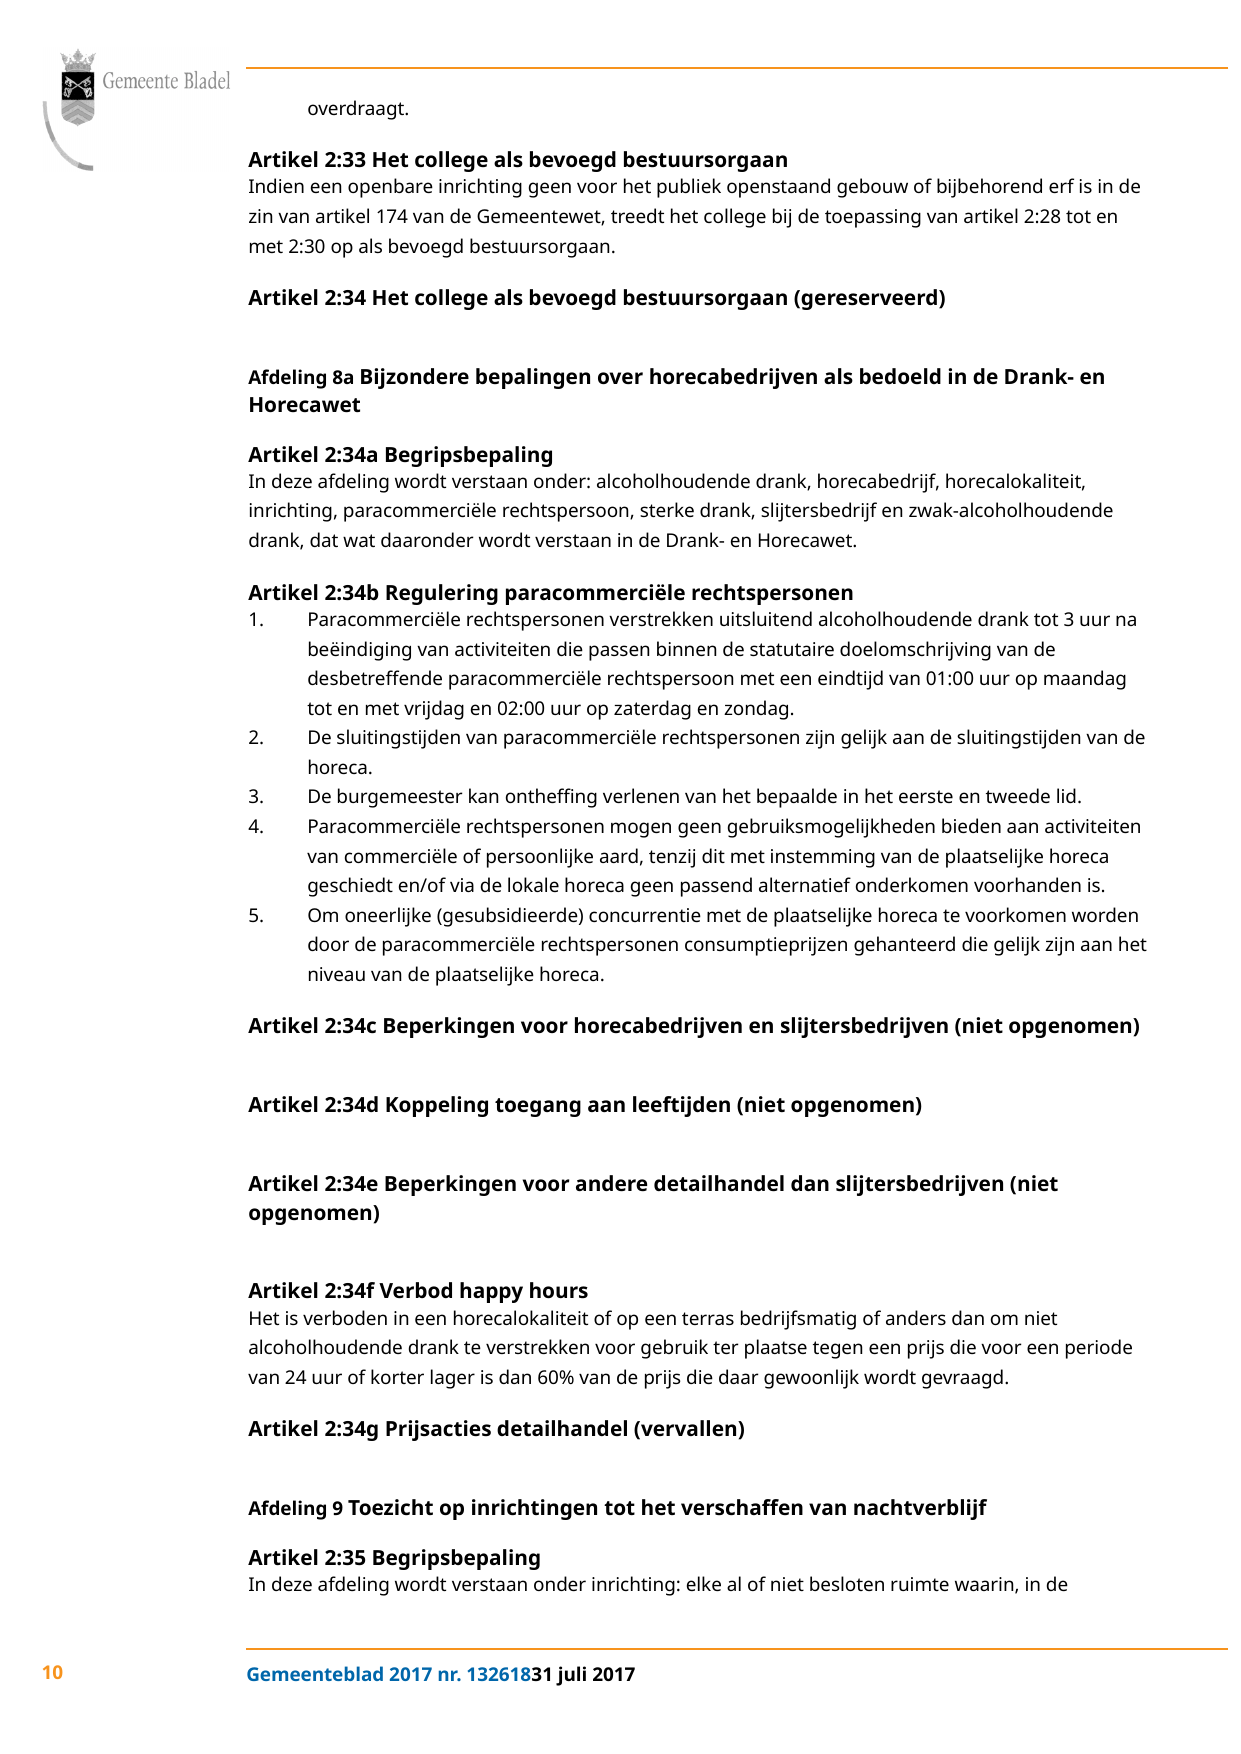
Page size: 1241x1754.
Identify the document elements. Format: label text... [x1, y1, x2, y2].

text Artikel 2:34c Beperkingen voor horecabedrijven en slijtersbedrijven (niet opgenomen) [248, 1012, 1152, 1040]
list overdraagt. [248, 95, 1152, 121]
text Artikel 2:35 Begripsbepaling [248, 1543, 1152, 1571]
text Afdeling 9 Toezicht op inrichtingen tot het verschaffen van nachtverblijf [248, 1493, 1152, 1522]
text Afdeling 8a Bijzondere bepalingen over horecabedrijven als bedoeld in de Drank- en Horecawet [248, 362, 1152, 419]
text Artikel 2:34f Verbod happy hours [248, 1277, 1152, 1305]
text Artikel 2:34g Prijsacties detailhandel (vervallen) [248, 1414, 1152, 1443]
list Om oneerlijke (gesubsidieerde) concurrentie met de plaatselijke horeca te voorkomen worden door de paracommerciële rechtspersonen consumptieprijzen gehanteerd die gelijk zijn aan het niveau van de plaatselijke horeca. [248, 902, 1152, 987]
text In deze afdeling wordt verstaan onder: alcoholhoudende drank, horecabedrijf, horecalokaliteit, inrichting, paracommerciële rechtspersoon, sterke drank, slijtersbedrijf en zwak-alcoholhoudende drank, dat wat daaronder wordt verstaan in de Drank- en Horecawet. [248, 468, 1152, 553]
list De burgemeester kan ontheffing verlenen van het bepaalde in het eerste en tweede lid. [248, 784, 1152, 809]
text Artikel 2:34e Beperkingen voor andere detailhandel dan slijtersbedrijven (niet opgenomen) [248, 1169, 1152, 1226]
text In deze afdeling wordt verstaan onder inrichting: elke al of niet besloten ruimte waarin, in de [248, 1571, 1152, 1597]
picture [41, 47, 231, 172]
list Paracommerciële rechtspersonen mogen geen gebruiksmogelijkheden bieden aan activiteiten van commerciële of persoonlijke aard, tenzij dit met instemming van de plaatselijke horeca geschiedt en/of via de lokale horeca geen passend alternatief onderkomen voorhanden is. [248, 813, 1152, 898]
text Artikel 2:33 Het college als bevoegd bestuursorgaan [248, 145, 1152, 174]
text Artikel 2:34d Koppeling toegang aan leeftijden (niet opgenomen) [248, 1090, 1152, 1119]
text Indien een openbare inrichting geen voor het publiek openstaand gebouw of bijbehorend erf is in de zin van artikel 174 van de Gemeentewet, treedt het college bij de toepassing van artikel 2:28 tot en met 2:30 op als bevoegd bestuursorgaan. [248, 174, 1152, 258]
list Paracommerciële rechtspersonen verstrekken uitsluitend alcoholhoudende drank tot 3 uur na beëindiging van activiteiten die passen binnen de statutaire doelomschrijving van de desbetreffende paracommerciële rechtspersoon met een eindtijd van 01:00 uur op maandag tot en met vrijdag en 02:00 uur op zaterdag en zondag. [248, 606, 1152, 721]
text Artikel 2:34b Regulering paracommerciële rechtspersonen [248, 578, 1152, 606]
text Artikel 2:34 Het college als bevoegd bestuursorgaan (gereserveerd) [248, 283, 1152, 312]
text Het is verboden in een horecalokaliteit of op een terras bedrijfsmatig of anders dan om niet alcoholhoudende drank te verstrekken voor gebruik ter plaatse tegen een prijs die voor een periode van 24 uur of korter lager is dan 60% van de prijs die daar gewoonlijk wordt gevraagd. [248, 1305, 1152, 1390]
text Artikel 2:34a Begripsbepaling [248, 440, 1152, 468]
list De sluitingstijden van paracommerciële rechtspersonen zijn gelijk aan de sluitingstijden van de horeca. [248, 724, 1152, 780]
